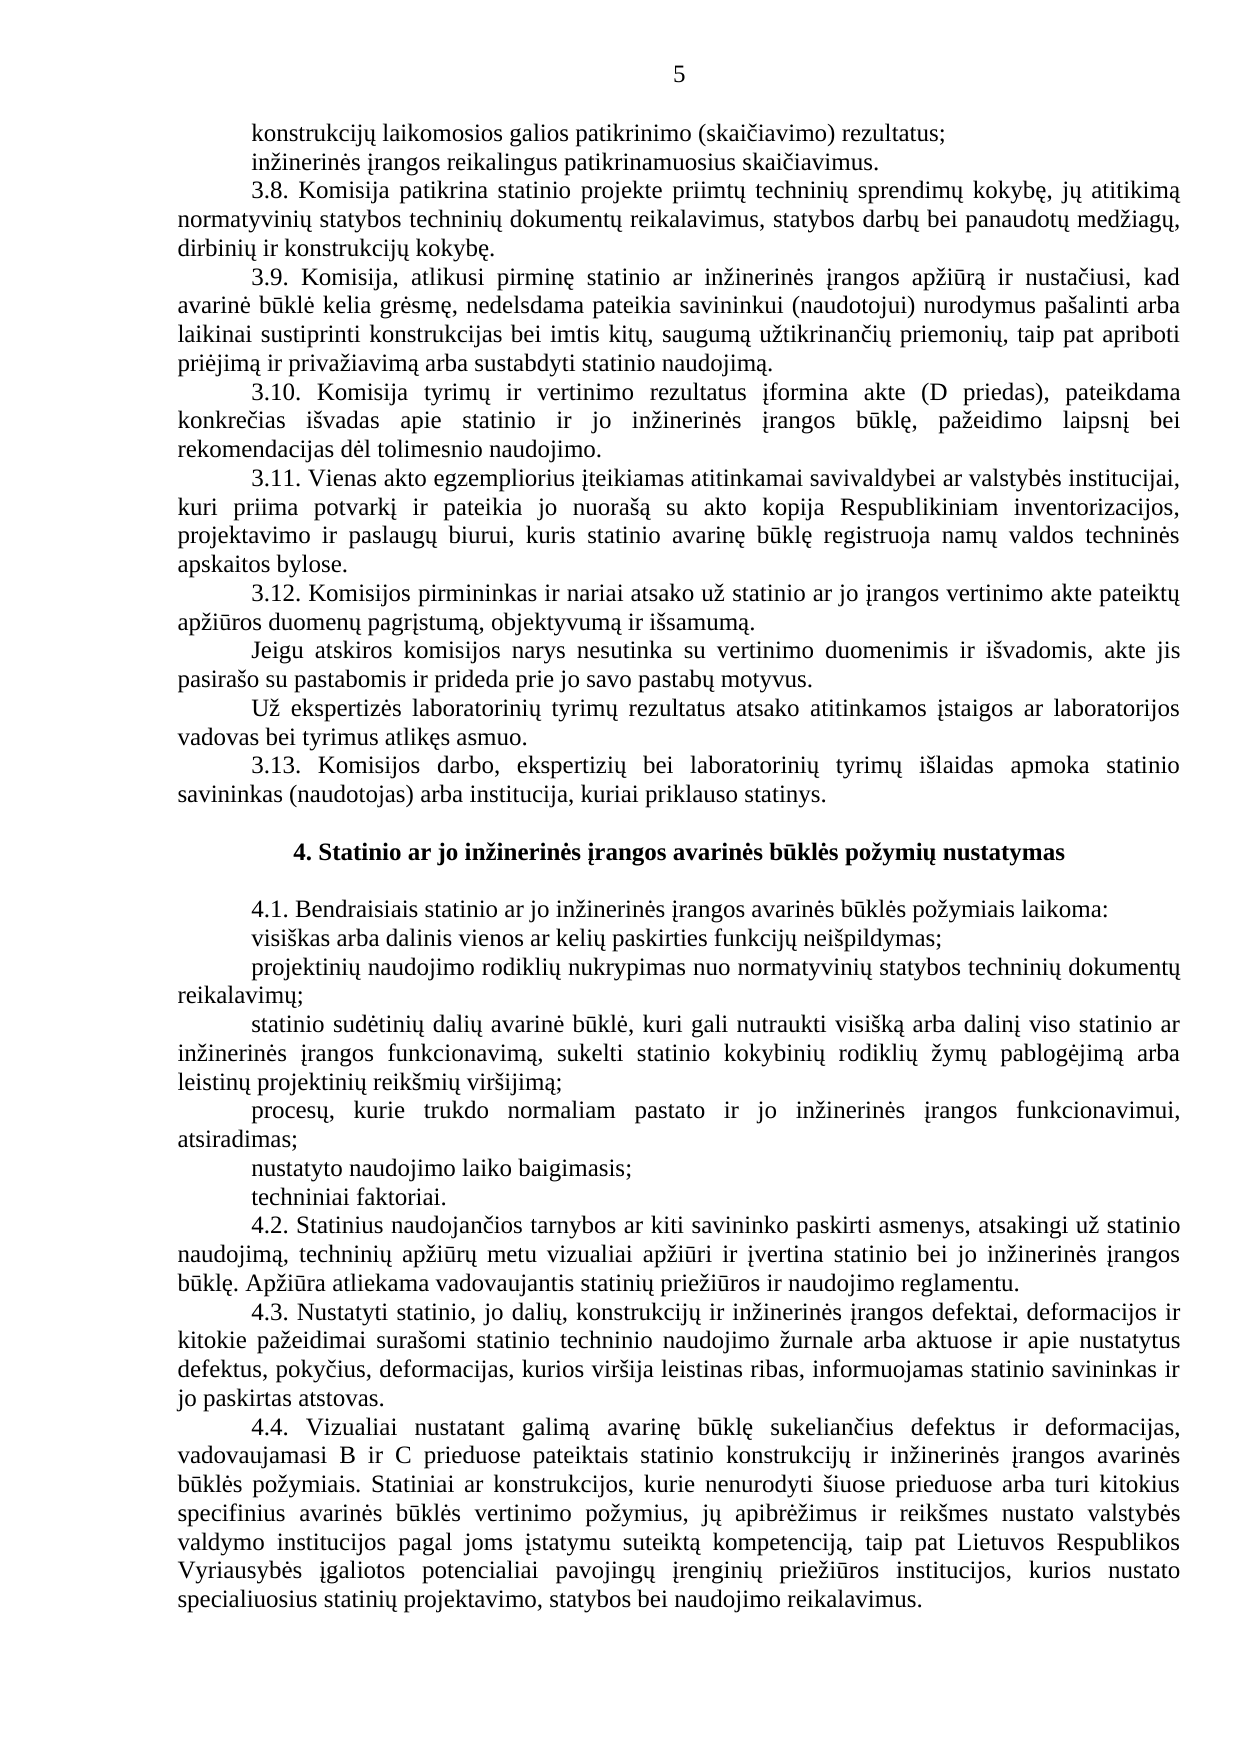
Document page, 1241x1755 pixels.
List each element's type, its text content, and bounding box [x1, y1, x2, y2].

text konstrukcijų laikomosios galios patikrinimo (skaičiavimo) rezultatus; [177, 118, 1181, 147]
text 3.8. Komisija patikrina statinio projekte priimtų techninių sprendimų kokybę, jų atitikimą normatyvinių statybos techninių dokumentų reikalavimus, statybos darbų bei panaudotų medžiagų, dirbinių ir konstrukcijų kokybę. [177, 176, 1181, 262]
text 4. Statinio ar jo inžinerinės įrangos avarinės būklės požymių nustatymas [177, 837, 1181, 866]
text 3.9. Komisija, atlikusi pirminę statinio ar inžinerinės įrangos apžiūrą ir nustačiusi, kad avarinė būklė kelia grėsmę, nedelsdama pateikia savininkui (naudotojui) nurodymus pašalinti arba laikinai sustiprinti konstrukcijas bei imtis kitų, saugumą užtikrinančių priemonių, taip pat apriboti priėjimą ir privažiavimą arba sustabdyti statinio naudojimą. [177, 262, 1181, 377]
text 3.10. Komisija tyrimų ir vertinimo rezultatus įformina akte (D priedas), pateikdama konkrečias išvadas apie statinio ir jo inžinerinės įrangos būklę, pažeidimo laipsnį bei rekomendacijas dėl tolimesnio naudojimo. [177, 377, 1181, 463]
text 4.4. Vizualiai nustatant galimą avarinę būklę sukeliančius defektus ir deformacijas, vadovaujamasi B ir C prieduose pateiktais statinio konstrukcijų ir inžinerinės įrangos avarinės būklės požymiais. Statiniai ar konstrukcijos, kurie nenurodyti šiuose prieduose arba turi kitokius specifinius avarinės būklės vertinimo požymius, jų apibrėžimus ir reikšmes nustato valstybės valdymo institucijos pagal joms įstatymu suteiktą kompetenciją, taip pat Lietuvos Respublikos Vyriausybės įgaliotos potencialiai pavojingų įrenginių priežiūros institucijos, kurios nustato specialiuosius statinių projektavimo, statybos bei naudojimo reikalavimus. [177, 1412, 1181, 1613]
text nustatyto naudojimo laiko baigimasis; [177, 1153, 1181, 1182]
text 3.11. Vienas akto egzempliorius įteikiamas atitinkamai savivaldybei ar valstybės institucijai, kuri priima potvarkį ir pateikia jo nuorašą su akto kopija Respublikiniam inventorizacijos, projektavimo ir paslaugų biurui, kuris statinio avarinę būklę registruoja namų valdos techninės apskaitos bylose. [177, 463, 1181, 578]
text projektinių naudojimo rodiklių nukrypimas nuo normatyvinių statybos techninių dokumentų reikalavimų; [177, 952, 1181, 1009]
text visiškas arba dalinis vienos ar kelių paskirties funkcijų neišpildymas; [177, 923, 1181, 952]
text Jeigu atskiros komisijos narys nesutinka su vertinimo duomenimis ir išvadomis, akte jis pasirašo su pastabomis ir prideda prie jo savo pastabų motyvus. [177, 636, 1181, 693]
text 4.2. Statinius naudojančios tarnybos ar kiti savininko paskirti asmenys, atsakingi už statinio naudojimą, techninių apžiūrų metu vizualiai apžiūri ir įvertina statinio bei jo inžinerinės įrangos būklę. Apžiūra atliekama vadovaujantis statinių priežiūros ir naudojimo reglamentu. [177, 1211, 1181, 1297]
text 3.12. Komisijos pirmininkas ir nariai atsako už statinio ar jo įrangos vertinimo akte pateiktų apžiūros duomenų pagrįstumą, objektyvumą ir išsamumą. [177, 578, 1181, 636]
text techniniai faktoriai. [177, 1182, 1181, 1211]
text Už ekspertizės laboratorinių tyrimų rezultatus atsako atitinkamos įstaigos ar laboratorijos vadovas bei tyrimus atlikęs asmuo. [177, 693, 1181, 751]
text 4.1. Bendraisiais statinio ar jo inžinerinės įrangos avarinės būklės požymiais laikoma: [177, 894, 1181, 923]
text 4.3. Nustatyti statinio, jo dalių, konstrukcijų ir inžinerinės įrangos defektai, deformacijos ir kitokie pažeidimai surašomi statinio techninio naudojimo žurnale arba aktuose ir apie nustatytus defektus, pokyčius, deformacijas, kurios viršija leistinas ribas, informuojamas statinio savininkas ir jo paskirtas atstovas. [177, 1297, 1181, 1412]
text inžinerinės įrangos reikalingus patikrinamuosius skaičiavimus. [177, 147, 1181, 176]
text 3.13. Komisijos darbo, ekspertizių bei laboratorinių tyrimų išlaidas apmoka statinio savininkas (naudotojas) arba institucija, kuriai priklauso statinys. [177, 751, 1181, 808]
text procesų, kurie trukdo normaliam pastato ir jo inžinerinės įrangos funkcionavimui, atsiradimas; [177, 1096, 1181, 1153]
text statinio sudėtinių dalių avarinė būklė, kuri gali nutraukti visišką arba dalinį viso statinio ar inžinerinės įrangos funkcionavimą, sukelti statinio kokybinių rodiklių žymų pablogėjimą arba leistinų projektinių reikšmių viršijimą; [177, 1009, 1181, 1096]
